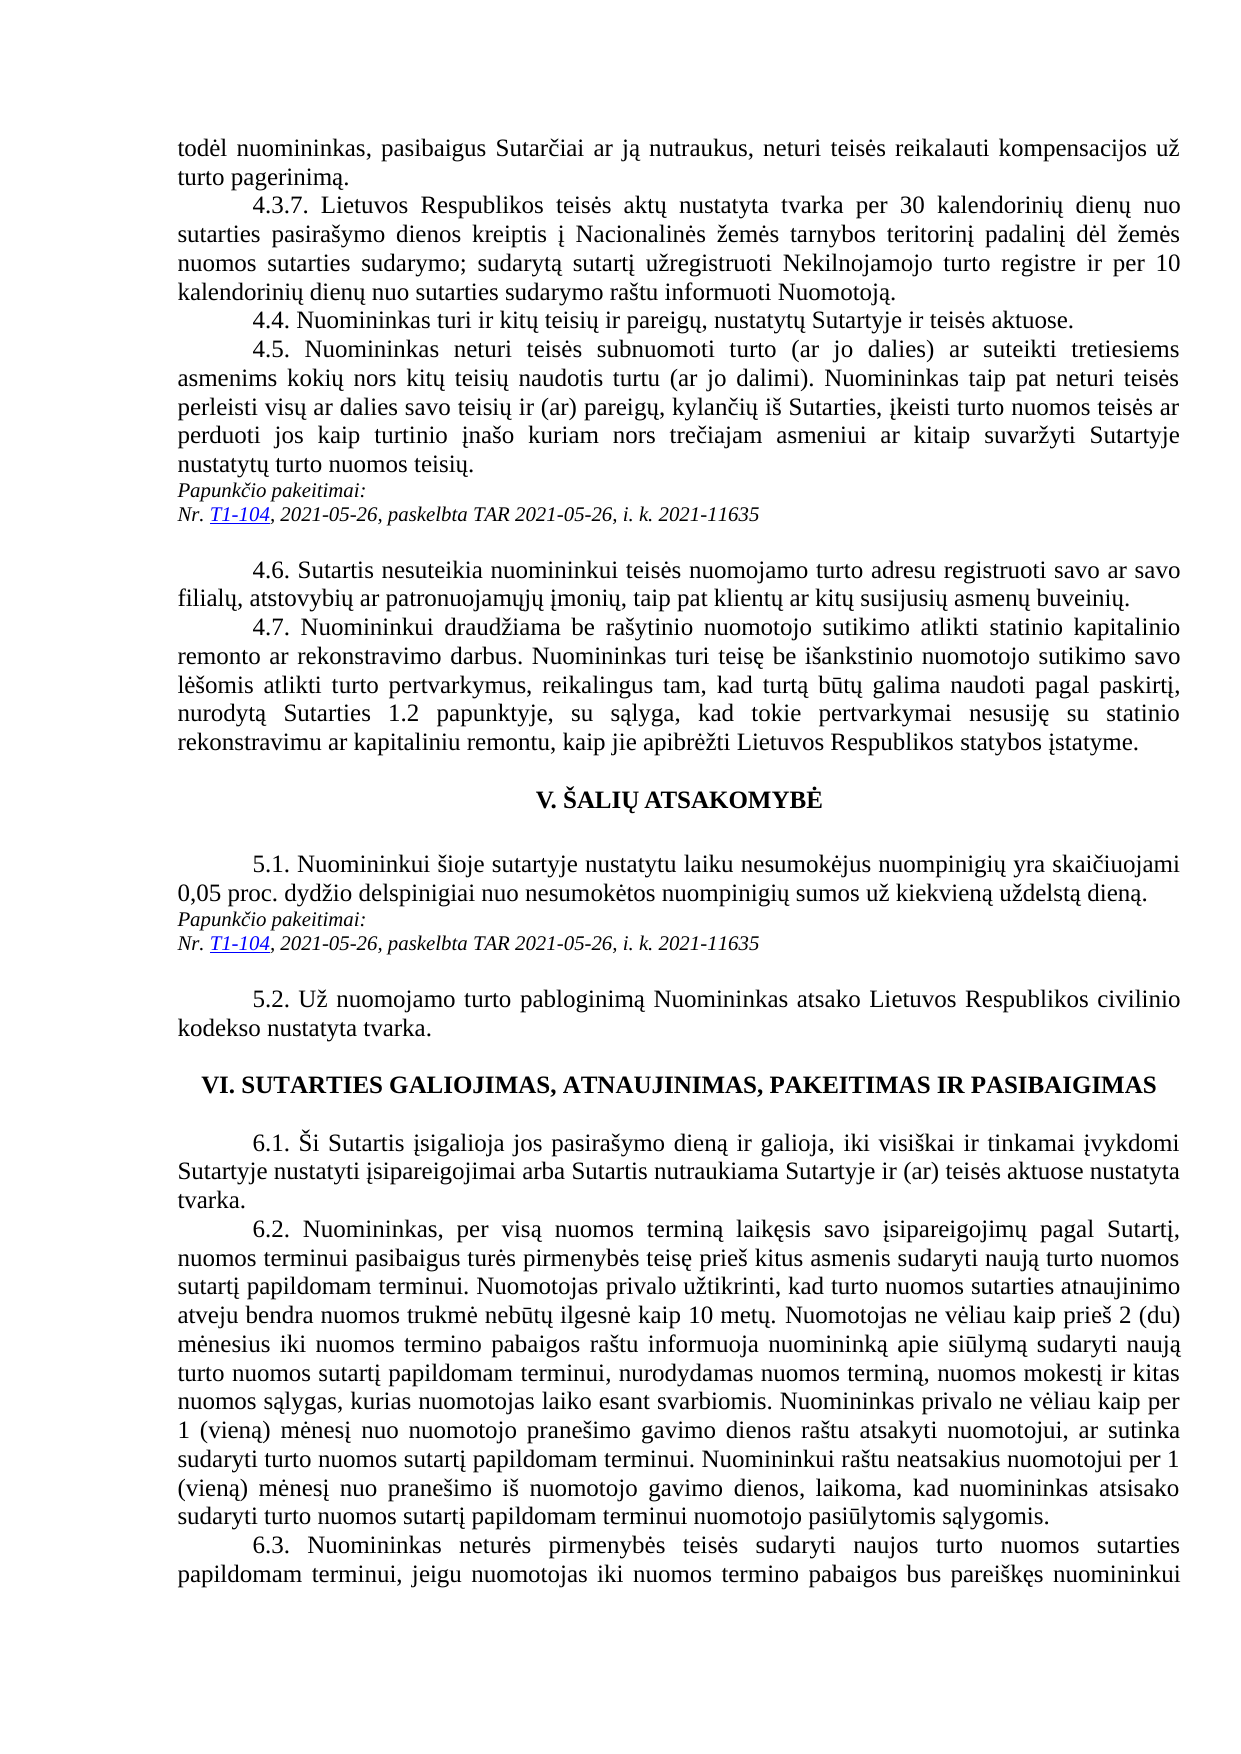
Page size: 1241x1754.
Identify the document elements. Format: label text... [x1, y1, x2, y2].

text V. ŠALIŲ ATSAKOMYBĖ [177, 785, 1181, 813]
text 5.1. Nuomininkui šioje sutartyje nustatytu laiku nesumokėjus nuompinigių yra skaičiuojami 0,05 proc. dydžio delspinigiai nuo nesumokėtos nuompinigių sumos už kiekvieną uždelstą dieną. [177, 849, 1181, 907]
text Papunkčio pakeitimai: [177, 907, 1181, 931]
text 4.7. Nuomininkui draudžiama be rašytinio nuomotojo sutikimo atlikti statinio kapitalinio remonto ar rekonstravimo darbus. Nuomininkas turi teisę be išankstinio nuomotojo sutikimo savo lėšomis atlikti turto pertvarkymus, reikalingus tam, kad turtą būtų galima naudoti pagal paskirtį, nurodytą Sutarties 1.2 papunktyje, su sąlyga, kad tokie pertvarkymai nesusiję su statinio rekonstravimu ar kapitaliniu remontu, kaip jie apibrėžti Lietuvos Respublikos statybos įstatyme. [177, 612, 1181, 756]
text Nr. T1-104, 2021-05-26, paskelbta TAR 2021-05-26, i. k. 2021-11635 [177, 931, 1181, 955]
text 6.1. Ši Sutartis įsigalioja jos pasirašymo dieną ir galioja, iki visiškai ir tinkamai įvykdomi Sutartyje nustatyti įsipareigojimai arba Sutartis nutraukiama Sutartyje ir (ar) teisės aktuose nustatyta tvarka. [177, 1128, 1181, 1214]
text 6.3. Nuomininkas neturės pirmenybės teisės sudaryti naujos turto nuomos sutarties papildomam terminui, jeigu nuomotojas iki nuomos termino pabaigos bus pareiškęs nuomininkui [177, 1530, 1181, 1588]
text 4.6. Sutartis nesuteikia nuomininkui teisės nuomojamo turto adresu registruoti savo ar savo filialų, atstovybių ar patronuojamųjų įmonių, taip pat klientų ar kitų susijusių asmenų buveinių. [177, 555, 1181, 612]
text Nr. T1-104, 2021-05-26, paskelbta TAR 2021-05-26, i. k. 2021-11635 [177, 502, 1181, 526]
text Papunkčio pakeitimai: [177, 478, 1181, 502]
text todėl nuomininkas, pasibaigus Sutarčiai ar ją nutraukus, neturi teisės reikalauti kompensacijos už turto pagerinimą. [177, 133, 1181, 190]
text 5.2. Už nuomojamo turto pabloginimą Nuomininkas atsako Lietuvos Respublikos civilinio kodekso nustatyta tvarka. [177, 984, 1181, 1041]
text 4.4. Nuomininkas turi ir kitų teisių ir pareigų, nustatytų Sutartyje ir teisės aktuose. [177, 305, 1181, 334]
text VI. SUTARTIES GALIOJIMAS, ATNAUJINIMAS, PAKEITIMAS IR PASIBAIGIMAS [177, 1070, 1181, 1099]
text 4.3.7. Lietuvos Respublikos teisės aktų nustatyta tvarka per 30 kalendorinių dienų nuo sutarties pasirašymo dienos kreiptis į Nacionalinės žemės tarnybos teritorinį padalinį dėl žemės nuomos sutarties sudarymo; sudarytą sutartį užregistruoti Nekilnojamojo turto registre ir per 10 kalendorinių dienų nuo sutarties sudarymo raštu informuoti Nuomotoją. [177, 190, 1181, 305]
text 4.5. Nuomininkas neturi teisės subnuomoti turto (ar jo dalies) ar suteikti tretiesiems asmenims kokių nors kitų teisių naudotis turtu (ar jo dalimi). Nuomininkas taip pat neturi teisės perleisti visų ar dalies savo teisių ir (ar) pareigų, kylančių iš Sutarties, įkeisti turto nuomos teisės ar perduoti jos kaip turtinio įnašo kuriam nors trečiajam asmeniui ar kitaip suvaržyti Sutartyje nustatytų turto nuomos teisių. [177, 334, 1181, 478]
text 6.2. Nuomininkas, per visą nuomos terminą laikęsis savo įsipareigojimų pagal Sutartį, nuomos terminui pasibaigus turės pirmenybės teisę prieš kitus asmenis sudaryti naują turto nuomos sutartį papildomam terminui. Nuomotojas privalo užtikrinti, kad turto nuomos sutarties atnaujinimo atveju bendra nuomos trukmė nebūtų ilgesnė kaip 10 metų. Nuomotojas ne vėliau kaip prieš 2 (du) mėnesius iki nuomos termino pabaigos raštu informuoja nuomininką apie siūlymą sudaryti naują turto nuomos sutartį papildomam terminui, nurodydamas nuomos terminą, nuomos mokestį ir kitas nuomos sąlygas, kurias nuomotojas laiko esant svarbiomis. Nuomininkas privalo ne vėliau kaip per 1 (vieną) mėnesį nuo nuomotojo pranešimo gavimo dienos raštu atsakyti nuomotojui, ar sutinka sudaryti turto nuomos sutartį papildomam terminui. Nuomininkui raštu neatsakius nuomotojui per 1 (vieną) mėnesį nuo pranešimo iš nuomotojo gavimo dienos, laikoma, kad nuomininkas atsisako sudaryti turto nuomos sutartį papildomam terminui nuomotojo pasiūlytomis sąlygomis. [177, 1214, 1181, 1530]
